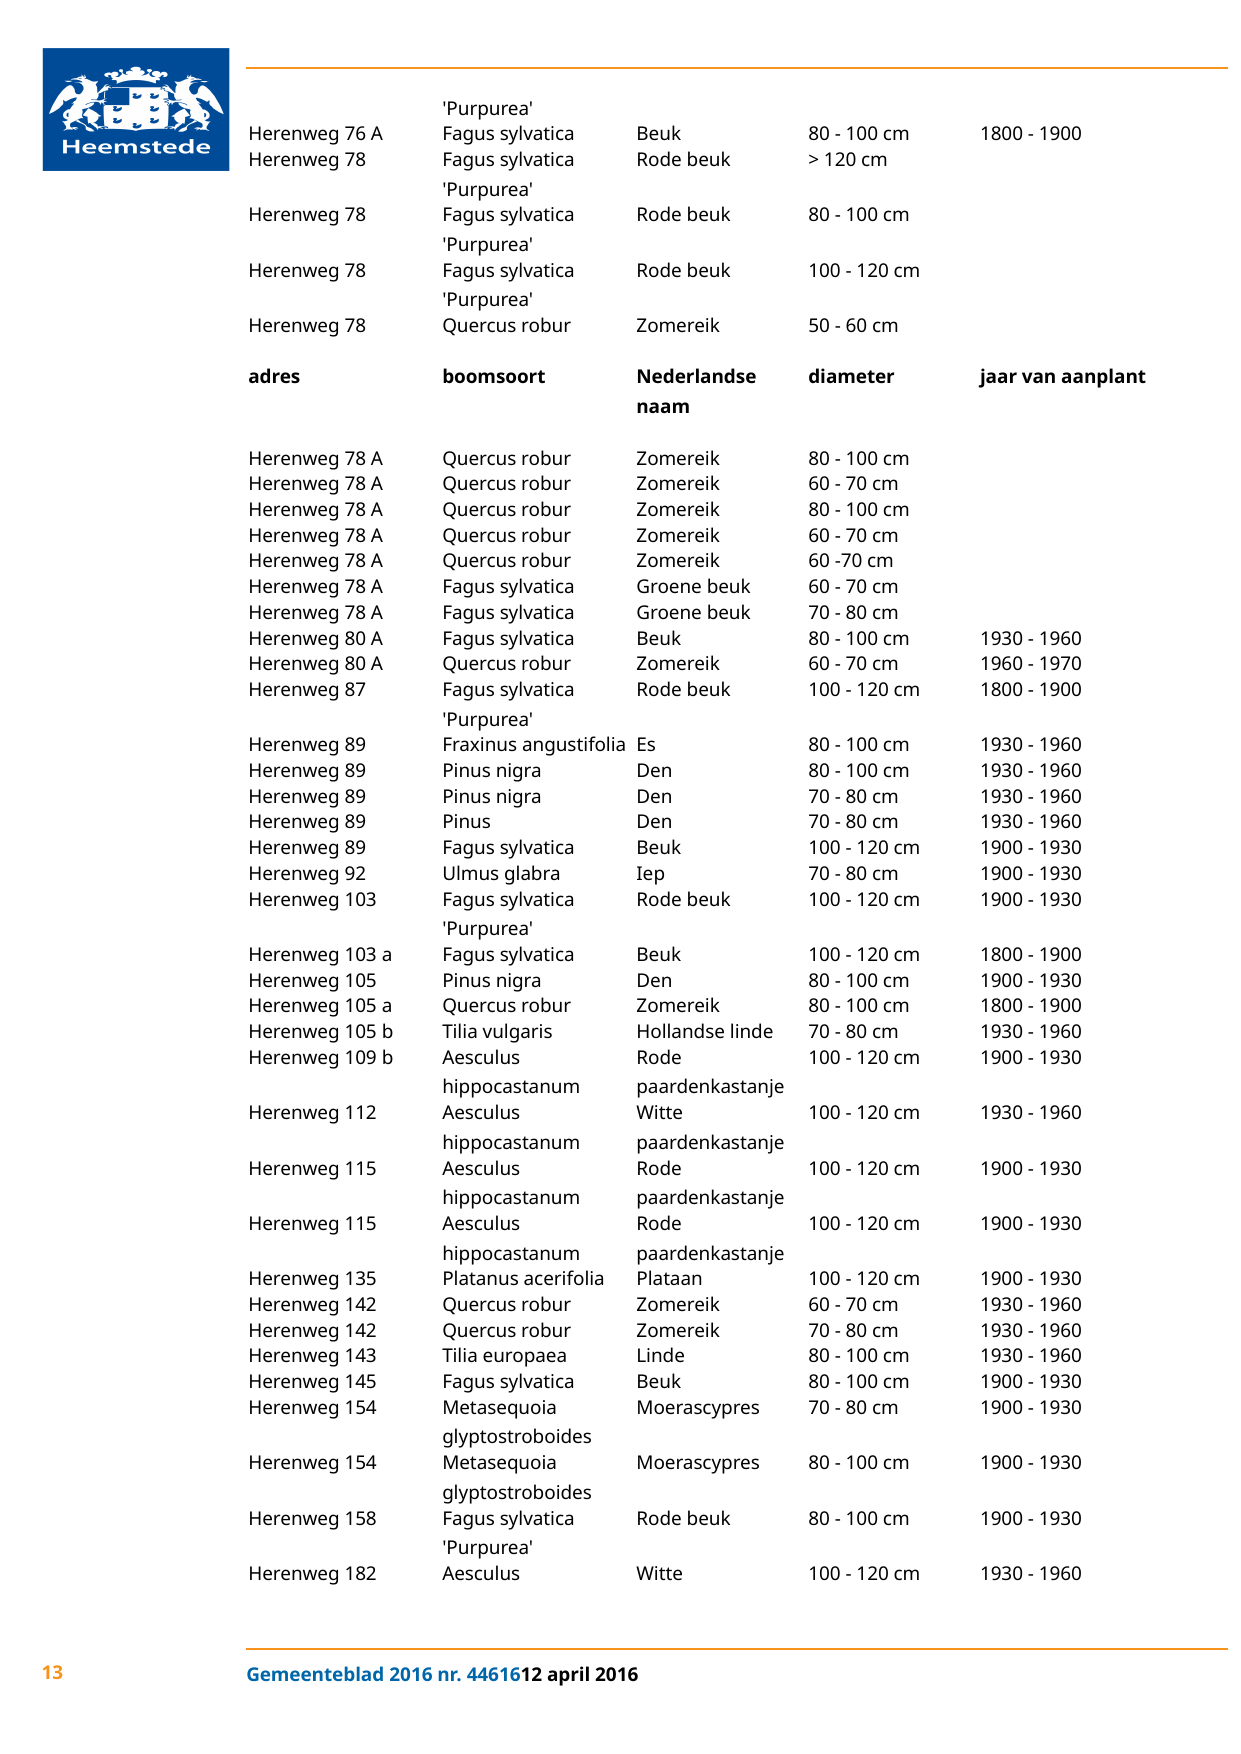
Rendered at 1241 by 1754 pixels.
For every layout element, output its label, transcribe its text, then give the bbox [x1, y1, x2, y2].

table_cell Witte [636, 1560, 808, 1586]
table_cell Tilia europaea [442, 1343, 636, 1368]
table_cell [636, 338, 808, 364]
table_cell 60 - 70 cm [808, 522, 980, 548]
table_cell 100 - 120 cm [808, 941, 980, 967]
table_cell Den [636, 967, 808, 993]
table_cell Herenweg 78 [248, 312, 442, 338]
table_cell Rode paardenkastanje [636, 1044, 808, 1099]
table_cell Herenweg 87 [248, 676, 442, 732]
table_cell 100 - 120 cm [808, 257, 980, 312]
table_cell Plataan [636, 1265, 808, 1291]
table_cell Herenweg 103 [248, 886, 442, 941]
table_cell Fagus sylvatica [442, 835, 636, 860]
table_cell Herenweg 89 [248, 783, 442, 809]
table_cell [808, 419, 980, 445]
table_cell Fagus sylvatica [442, 1368, 636, 1394]
table_cell 70 - 80 cm [808, 1019, 980, 1044]
table_cell Zomereik [636, 1291, 808, 1317]
table_cell [980, 202, 1152, 257]
table_cell 1900 - 1930 [980, 1155, 1152, 1210]
table_cell Fraxinus angustifolia [442, 732, 636, 757]
table_cell [980, 312, 1152, 338]
table_cell [980, 548, 1152, 573]
table_cell Groene beuk [636, 573, 808, 599]
table_cell 1900 - 1930 [980, 1394, 1152, 1449]
table_cell Moerascypres [636, 1394, 808, 1449]
table_cell [808, 338, 980, 364]
table_cell 1930 - 1960 [980, 809, 1152, 834]
table_cell 1930 - 1960 [980, 1343, 1152, 1368]
table_cell 50 - 60 cm [808, 312, 980, 338]
table_cell 1900 - 1930 [980, 1505, 1152, 1560]
table_cell Herenweg 78 A [248, 599, 442, 625]
table_cell Fagus sylvatica 'Purpurea' [442, 146, 636, 202]
table_cell 100 - 120 cm [808, 835, 980, 860]
table_cell Zomereik [636, 312, 808, 338]
table_cell Aesculus hippocastanum [442, 1210, 636, 1265]
table_cell 100 - 120 cm [808, 676, 980, 732]
table_cell 1930 - 1960 [980, 757, 1152, 783]
table_cell Herenweg 158 [248, 1505, 442, 1560]
table_cell Rode beuk [636, 146, 808, 202]
table_cell 80 - 100 cm [808, 1343, 980, 1368]
table_cell Herenweg 142 [248, 1291, 442, 1317]
table_cell Quercus robur [442, 496, 636, 522]
table_cell 70 - 80 cm [808, 809, 980, 834]
table_cell Quercus robur [442, 445, 636, 470]
table_cell adres [248, 364, 442, 419]
table_cell 80 - 100 cm [808, 496, 980, 522]
table_cell Herenweg 89 [248, 757, 442, 783]
table_cell Rode beuk [636, 1505, 808, 1560]
table_cell Herenweg 78 [248, 257, 442, 312]
table_cell [980, 95, 1152, 121]
table_cell 1900 - 1930 [980, 1449, 1152, 1505]
table_cell 1900 - 1930 [980, 1265, 1152, 1291]
table_cell Rode paardenkastanje [636, 1155, 808, 1210]
table_cell Herenweg 115 [248, 1210, 442, 1265]
table_cell [980, 338, 1152, 364]
table_cell Rode beuk [636, 257, 808, 312]
table_cell 1900 - 1930 [980, 967, 1152, 993]
table_cell jaar van aanplant [980, 364, 1152, 419]
table_cell 1900 - 1930 [980, 886, 1152, 941]
table_cell 1930 - 1960 [980, 1560, 1152, 1586]
table_cell 1930 - 1960 [980, 732, 1152, 757]
table_cell 80 - 100 cm [808, 202, 980, 257]
table_cell Herenweg 78 A [248, 548, 442, 573]
table_cell Rode beuk [636, 202, 808, 257]
table_cell 1930 - 1960 [980, 1291, 1152, 1317]
table_cell 80 - 100 cm [808, 967, 980, 993]
table_cell [636, 95, 808, 121]
table_cell 80 - 100 cm [808, 757, 980, 783]
table_cell 80 - 100 cm [808, 445, 980, 470]
table_cell [248, 419, 442, 445]
table_cell [980, 522, 1152, 548]
table_cell Moerascypres [636, 1449, 808, 1505]
table_cell Fagus sylvatica [442, 573, 636, 599]
table_cell [980, 257, 1152, 312]
table_cell Den [636, 783, 808, 809]
table_cell Pinus nigra [442, 783, 636, 809]
table_cell Herenweg 78 A [248, 470, 442, 496]
table_cell 60 - 70 cm [808, 470, 980, 496]
table_cell [980, 445, 1152, 470]
table_cell 80 - 100 cm [808, 1449, 980, 1505]
table_cell Zomereik [636, 496, 808, 522]
table_cell 70 - 80 cm [808, 783, 980, 809]
table_cell Zomereik [636, 548, 808, 573]
table_cell Beuk [636, 1368, 808, 1394]
table_cell diameter [808, 364, 980, 419]
table_cell Pinus nigra [442, 967, 636, 993]
table_cell Beuk [636, 941, 808, 967]
table_cell 1800 - 1900 [980, 121, 1152, 146]
table_cell Rode beuk [636, 886, 808, 941]
table_cell 80 - 100 cm [808, 993, 980, 1018]
table_cell Fagus sylvatica 'Purpurea' [442, 886, 636, 941]
table_cell Fagus sylvatica 'Purpurea' [442, 676, 636, 732]
table_cell 1930 - 1960 [980, 783, 1152, 809]
table_cell 100 - 120 cm [808, 1044, 980, 1099]
table_cell Fagus sylvatica 'Purpurea' [442, 202, 636, 257]
table_cell 80 - 100 cm [808, 732, 980, 757]
table_cell Herenweg 112 [248, 1100, 442, 1155]
table_cell 80 - 100 cm [808, 1368, 980, 1394]
table_cell Quercus robur [442, 651, 636, 676]
table_cell 1900 - 1930 [980, 1368, 1152, 1394]
table_cell Herenweg 92 [248, 860, 442, 886]
table_cell Quercus robur [442, 470, 636, 496]
table_cell 80 - 100 cm [808, 121, 980, 146]
table_cell Tilia vulgaris [442, 1019, 636, 1044]
table_cell Herenweg 143 [248, 1343, 442, 1368]
table_cell 1900 - 1930 [980, 860, 1152, 886]
table_cell Beuk [636, 625, 808, 651]
table_cell Iep [636, 860, 808, 886]
table_cell 100 - 120 cm [808, 1265, 980, 1291]
table_cell [980, 419, 1152, 445]
table_cell Aesculus hippocastanum [442, 1100, 636, 1155]
table_cell [980, 599, 1152, 625]
table_cell Zomereik [636, 470, 808, 496]
table_cell Herenweg 105 b [248, 1019, 442, 1044]
table_cell 100 - 120 cm [808, 1100, 980, 1155]
table_cell 70 - 80 cm [808, 1317, 980, 1343]
table_cell [248, 338, 442, 364]
table_cell Herenweg 78 [248, 146, 442, 202]
table_cell Herenweg 182 [248, 1560, 442, 1586]
table_cell 100 - 120 cm [808, 1155, 980, 1210]
table_cell Herenweg 76 A [248, 121, 442, 146]
table_cell Den [636, 757, 808, 783]
table_cell 70 - 80 cm [808, 860, 980, 886]
table_cell [248, 95, 442, 121]
table_cell Quercus robur [442, 548, 636, 573]
table_cell Herenweg 135 [248, 1265, 442, 1291]
table_cell 1930 - 1960 [980, 1317, 1152, 1343]
table_cell Herenweg 145 [248, 1368, 442, 1394]
table_cell Herenweg 103 a [248, 941, 442, 967]
table_cell Zomereik [636, 522, 808, 548]
table_cell Quercus robur [442, 312, 636, 338]
table_cell 1800 - 1900 [980, 941, 1152, 967]
table_cell Quercus robur [442, 1317, 636, 1343]
table_cell Herenweg 105 a [248, 993, 442, 1018]
table_cell 1900 - 1930 [980, 1210, 1152, 1265]
table_cell Witte paardenkastanje [636, 1100, 808, 1155]
table_cell Fagus sylvatica [442, 121, 636, 146]
table_cell 1900 - 1930 [980, 835, 1152, 860]
table_cell 100 - 120 cm [808, 1560, 980, 1586]
table_cell Quercus robur [442, 522, 636, 548]
table_cell [980, 573, 1152, 599]
table_cell [980, 496, 1152, 522]
table_cell Metasequoia glyptostroboides [442, 1449, 636, 1505]
table_cell Hollandse linde [636, 1019, 808, 1044]
table_cell Ulmus glabra [442, 860, 636, 886]
table_cell Herenweg 115 [248, 1155, 442, 1210]
table_cell Fagus sylvatica [442, 941, 636, 967]
table_cell 100 - 120 cm [808, 1210, 980, 1265]
table_cell Herenweg 109 b [248, 1044, 442, 1099]
table_cell [980, 146, 1152, 202]
table_cell Quercus robur [442, 1291, 636, 1317]
table_cell 60 -70 cm [808, 548, 980, 573]
table_cell Herenweg 89 [248, 809, 442, 834]
table_cell [636, 419, 808, 445]
table_cell Fagus sylvatica 'Purpurea' [442, 1505, 636, 1560]
table_cell Zomereik [636, 651, 808, 676]
table_cell > 120 cm [808, 146, 980, 202]
table_cell Herenweg 78 [248, 202, 442, 257]
table_cell Herenweg 80 A [248, 625, 442, 651]
table_cell Pinus nigra [442, 757, 636, 783]
table_cell Zomereik [636, 1317, 808, 1343]
table_cell Herenweg 105 [248, 967, 442, 993]
table_cell Fagus sylvatica [442, 625, 636, 651]
table_cell Aesculus hippocastanum [442, 1044, 636, 1099]
table_cell Metasequoia glyptostroboides [442, 1394, 636, 1449]
table_cell 1930 - 1960 [980, 625, 1152, 651]
table_cell Pinus [442, 809, 636, 834]
table_cell 80 - 100 cm [808, 1505, 980, 1560]
table_cell 1800 - 1900 [980, 993, 1152, 1018]
picture [41, 47, 231, 172]
table_cell 'Purpurea' [442, 95, 636, 121]
table_cell 60 - 70 cm [808, 651, 980, 676]
table_cell 1930 - 1960 [980, 1100, 1152, 1155]
table_cell Linde [636, 1343, 808, 1368]
table_cell Herenweg 78 A [248, 496, 442, 522]
table_cell Beuk [636, 835, 808, 860]
table_cell 100 - 120 cm [808, 886, 980, 941]
table_cell Den [636, 809, 808, 834]
table_cell 1930 - 1960 [980, 1019, 1152, 1044]
table_cell Platanus acerifolia [442, 1265, 636, 1291]
table_cell [442, 338, 636, 364]
table_cell 70 - 80 cm [808, 599, 980, 625]
table_cell [808, 95, 980, 121]
table_cell Nederlandse naam [636, 364, 808, 419]
table_cell Es [636, 732, 808, 757]
table_cell Herenweg 142 [248, 1317, 442, 1343]
table_cell 60 - 70 cm [808, 1291, 980, 1317]
table_cell Rode beuk [636, 676, 808, 732]
table_cell Zomereik [636, 993, 808, 1018]
table_cell Herenweg 78 A [248, 445, 442, 470]
table_cell Herenweg 78 A [248, 573, 442, 599]
table_cell 1960 - 1970 [980, 651, 1152, 676]
table_cell Zomereik [636, 445, 808, 470]
table_cell [980, 470, 1152, 496]
table_cell 1900 - 1930 [980, 1044, 1152, 1099]
table_cell Fagus sylvatica 'Purpurea' [442, 257, 636, 312]
table_cell Herenweg 89 [248, 732, 442, 757]
table_cell Herenweg 154 [248, 1449, 442, 1505]
table_cell Aesculus hippocastanum [442, 1155, 636, 1210]
table_cell 70 - 80 cm [808, 1394, 980, 1449]
table_cell 1800 - 1900 [980, 676, 1152, 732]
table_cell Herenweg 89 [248, 835, 442, 860]
table_cell Herenweg 154 [248, 1394, 442, 1449]
table_cell Herenweg 80 A [248, 651, 442, 676]
table_cell Herenweg 78 A [248, 522, 442, 548]
table_cell Aesculus [442, 1560, 636, 1586]
table_cell Fagus sylvatica [442, 599, 636, 625]
table_cell Quercus robur [442, 993, 636, 1018]
table_cell boomsoort [442, 364, 636, 419]
table_cell 60 - 70 cm [808, 573, 980, 599]
table_cell 80 - 100 cm [808, 625, 980, 651]
table_cell [442, 419, 636, 445]
table_cell Groene beuk [636, 599, 808, 625]
table_cell Beuk [636, 121, 808, 146]
table_cell Rode paardenkastanje [636, 1210, 808, 1265]
